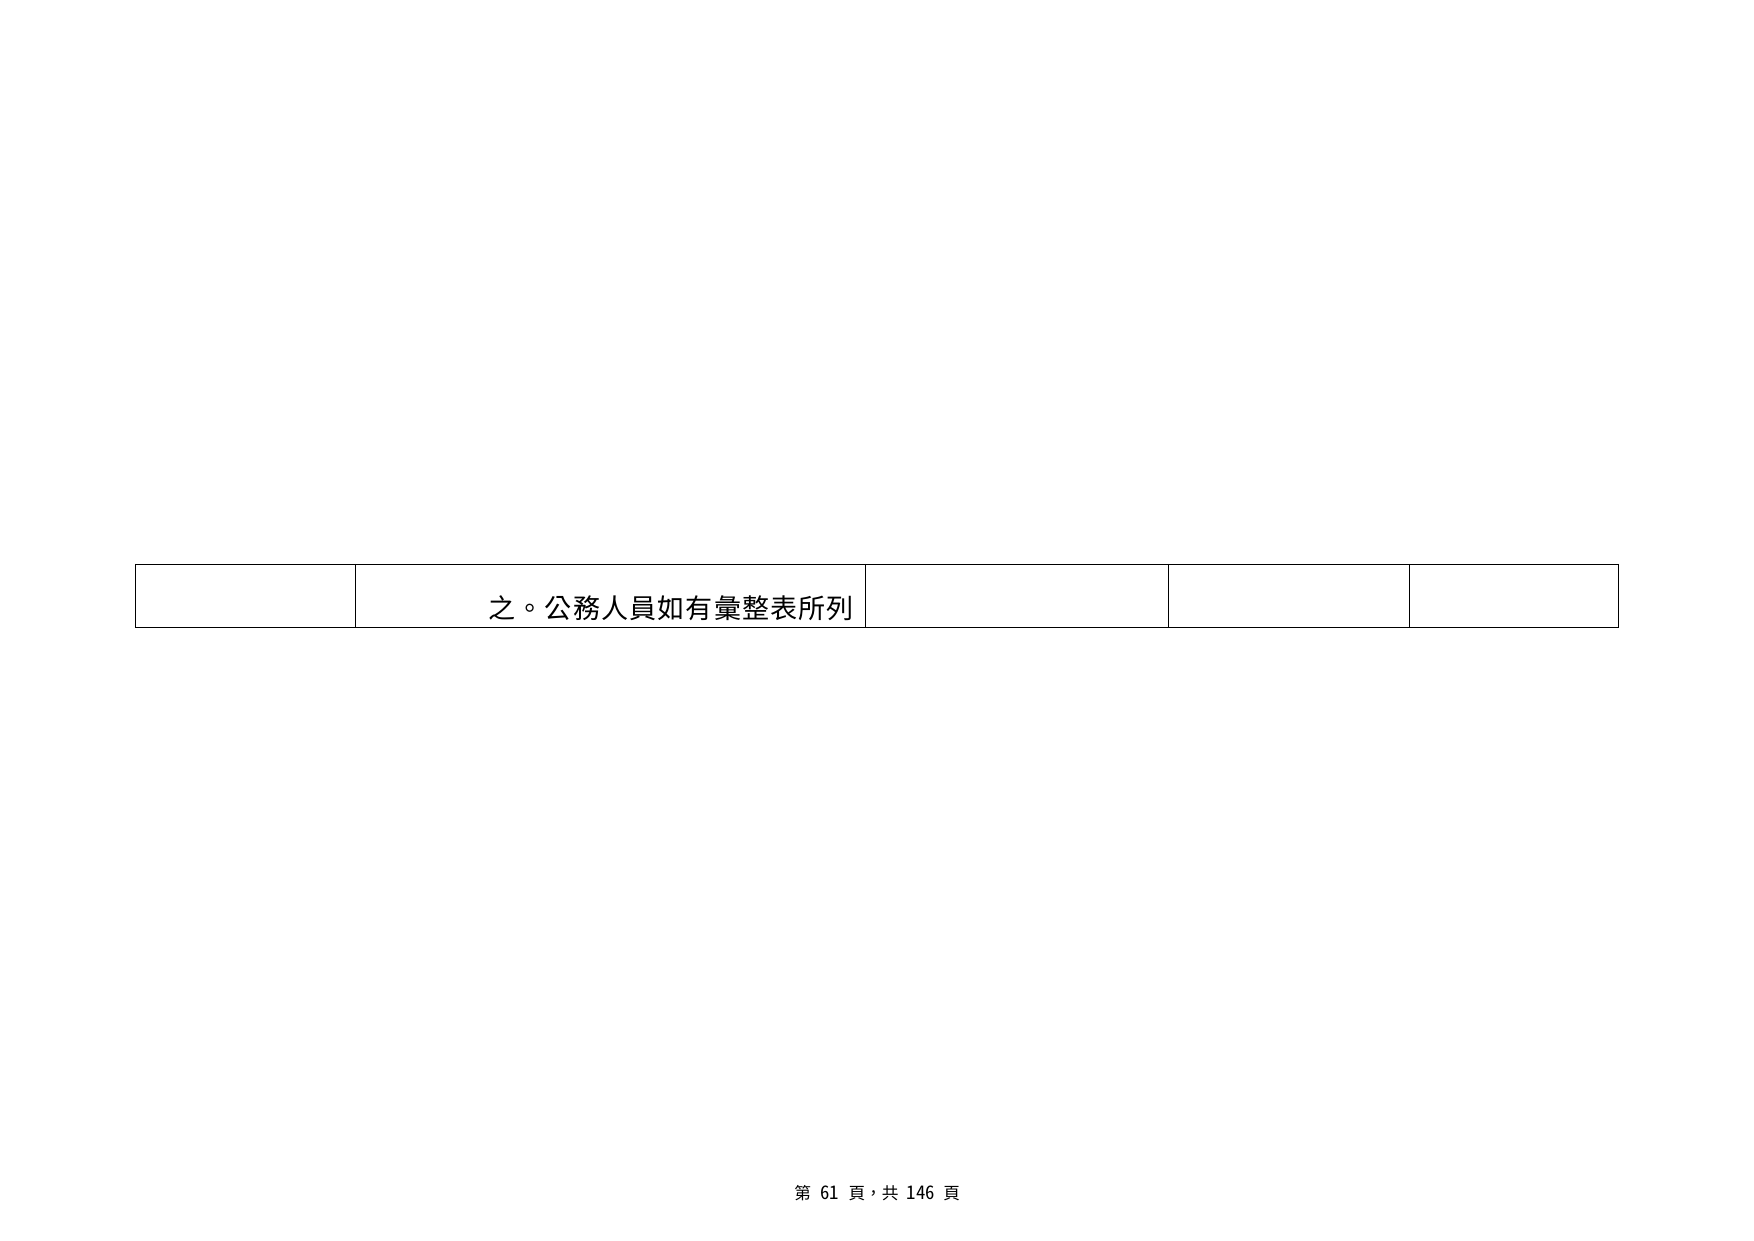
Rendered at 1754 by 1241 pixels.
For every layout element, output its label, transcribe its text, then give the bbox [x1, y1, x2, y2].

table_cell 一、自114年1月1日起，各機關於核計公務人員休假日數時，其曾服務於下列職務之全時專任年資，得採計為公務人員休假年資： 由政府原始捐助（贈）或捐助（贈）經費，累計達財產總額20%以上之財團法人之職務。 由政府及其所屬營業基金、非營業基金轉投資，且其轉投資金額累計占該事業資本額20%以上事業之職務。 受政府直接或間接控制其人事、財務或業務之下列團體或機構之職務： １、財團法人及其所屬團體或機構。 ２、事業機構及其所屬團體或機構。 二、相關要件之認定標準 所列財團法人、事業機構及其所屬團體或機構之職務，經銓敘部彙整為「政府捐助（贈）之財團法人或政府暨所屬營業、非營業基金轉投資事業彙整表」(網址：https://gov.tw/cAX，以下簡稱彙整表)，定期於該部全球資訊網退休資訊專區公告。是各機關於核計公務人員休假日數時，請參考該部最新公告之彙整表。 有關「全時專任」之認定，係指以全部工時擔任專職而言，如僅部分工時或兼任者非屬之；上開「全部工時」，依勞動基準法或所適用之人事法規有關工作時間規定認定之。公務人員如有彙整表所列之財團法人或事業機構服務年資，尚須符合「全時專任」性質，始得予併計休假年資，爰個案仍須檢具相關證明文件，俾利各機關覈實認定。 相關特殊情形之處理 曾服務於彙整表所列財團法人或事業機構「停發月退休金及停辦優惠存款生效日」前之年資認定：服務年資全部或部分在停發生效日前，倘為全時專任性質者，均得採計為公務人員休假年資。 曾服務於彙整表所列「解除列管財團法人及轉投資事業」之年資認定：服務期間必須屬於該表「解除列管停發退休金及停辦優惠存款生效日」前，且為全時專任性質者，始得採計為公務人員休假年資。 [356, 565, 865, 627]
table_cell [866, 565, 1168, 627]
table_cell [136, 565, 355, 627]
table_cell 臺中市政府民國113年9月12日府授人考字第1130257383號函 [1169, 565, 1409, 627]
table_cell [1410, 565, 1618, 627]
